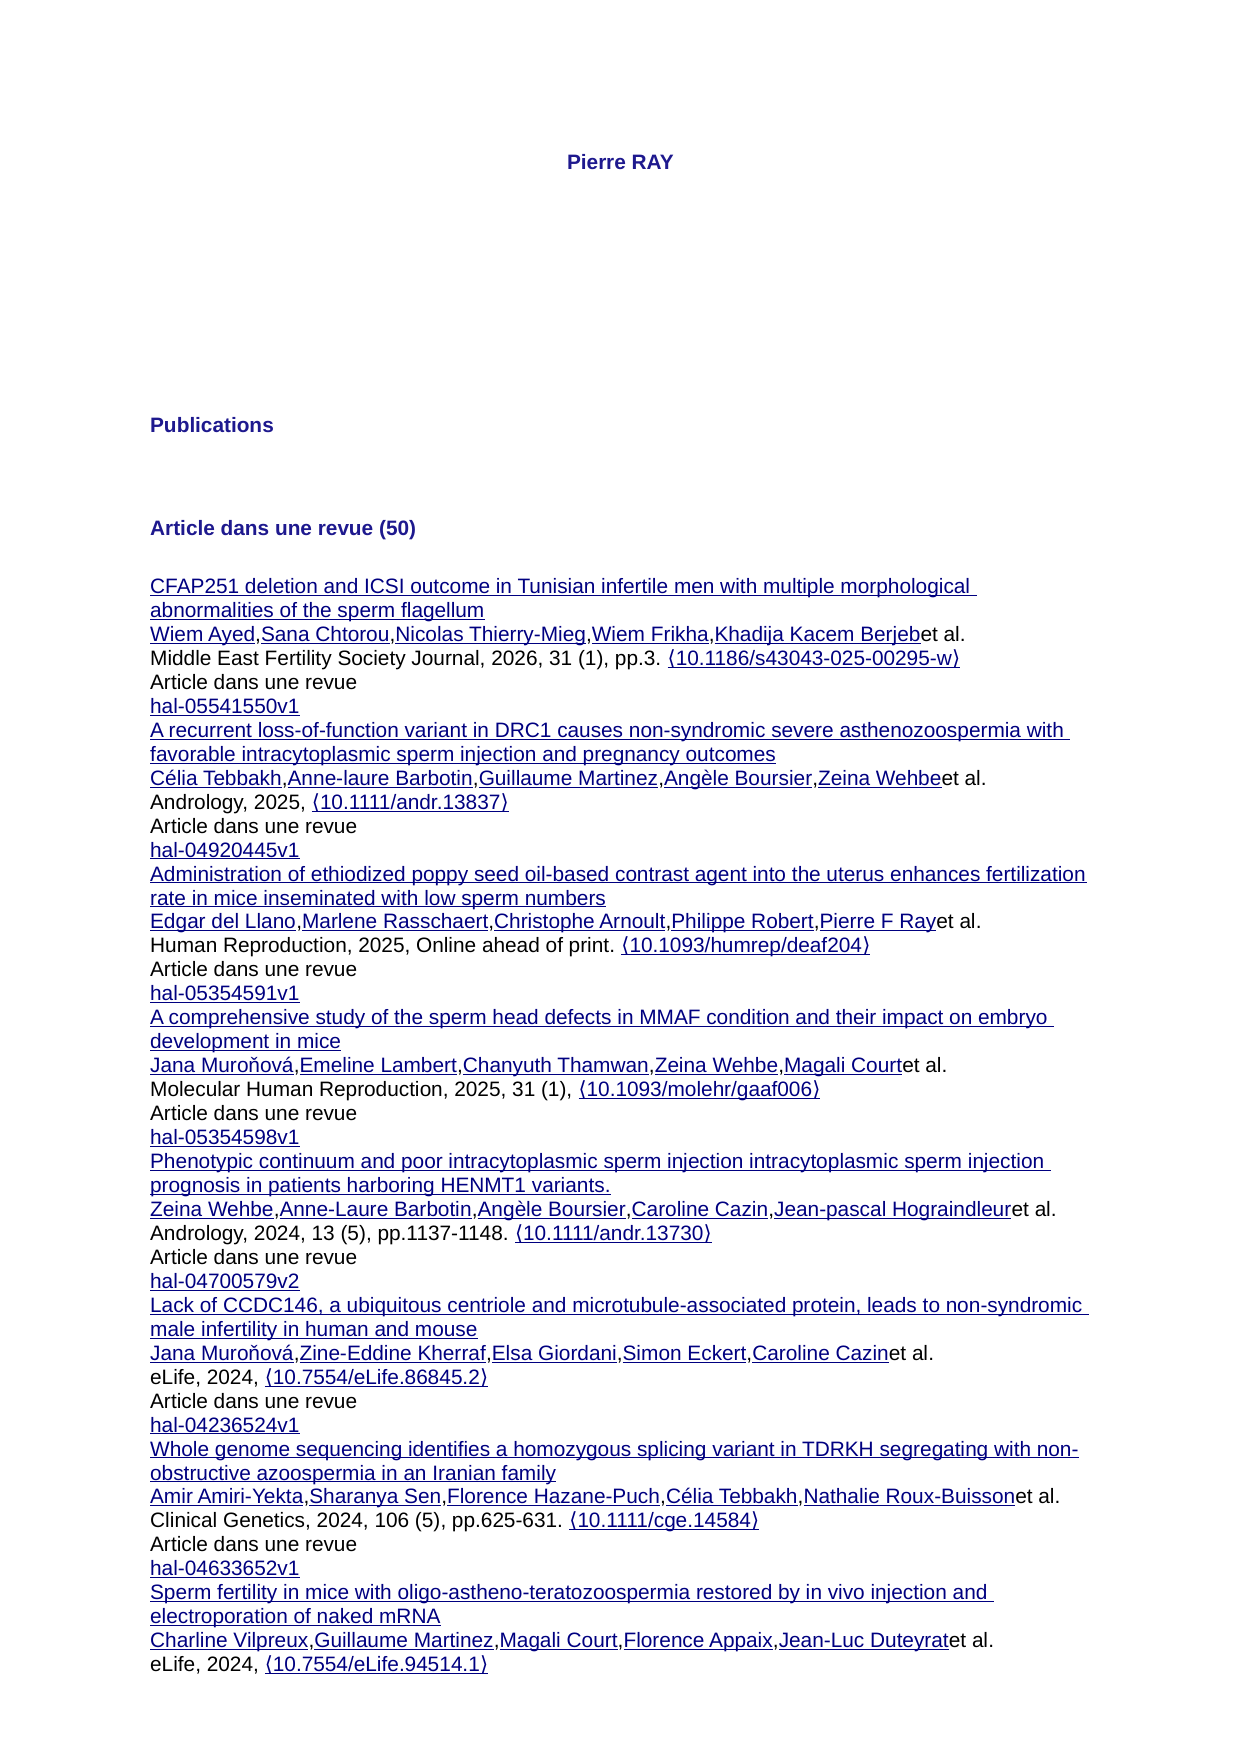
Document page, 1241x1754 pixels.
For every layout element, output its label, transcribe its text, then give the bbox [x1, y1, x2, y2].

table_cell A comprehensive study of the sperm head defects in MMAF condition and their impact on embryo development in mice Jana Muroňová,Emeline Lambert,Chanyuth Thamwan,Zeina Wehbe,Magali Courtet al. Molecular Human Reproduction, 2025, 31 (1), ⟨10.1093/molehr/gaaf006⟩ Article dans une revue hal-05354598v1 [150, 1005, 1090, 1149]
table_cell Sperm fertility in mice with oligo-astheno-teratozoospermia restored by in vivo injection and electroporation of naked mRNA Charline Vilpreux,Guillaume Martinez,Magali Court,Florence Appaix,Jean-Luc Duteyratet al. eLife, 2024, ⟨10.7554/eLife.94514.1⟩ [150, 1580, 1090, 1676]
subtitle Publications [150, 412, 1090, 436]
table_cell A recurrent loss‐of‐function variant in DRC1 causes non‐syndromic severe asthenozoospermia with favorable intracytoplasmic sperm injection and pregnancy outcomes Célia Tebbakh,Anne‐laure Barbotin,Guillaume Martinez,Angèle Boursier,Zeina Wehbeet al. Andrology, 2025, ⟨10.1111/andr.13837⟩ Article dans une revue hal-04920445v1 [150, 718, 1090, 861]
table_cell Administration of ethiodized poppy seed oil-based contrast agent into the uterus enhances fertilization rate in mice inseminated with low sperm numbers Edgar del Llano,Marlene Rasschaert,Christophe Arnoult,Philippe Robert,Pierre F Rayet al. Human Reproduction, 2025, Online ahead of print. ⟨10.1093/humrep/deaf204⟩ Article dans une revue hal-05354591v1 [150, 861, 1090, 1005]
table_cell Phenotypic continuum and poor intracytoplasmic sperm injection intracytoplasmic sperm injection prognosis in patients harboring HENMT1 variants. Zeina Wehbe,Anne-Laure Barbotin,Angèle Boursier,Caroline Cazin,Jean‐pascal Hograindleuret al. Andrology, 2024, 13 (5), pp.1137-1148. ⟨10.1111/andr.13730⟩ Article dans une revue hal-04700579v2 [150, 1149, 1090, 1293]
subtitle Pierre RAY [150, 150, 1090, 174]
subtitle Article dans une revue (50) [150, 516, 1090, 539]
table_cell Whole genome sequencing identifies a homozygous splicing variant in TDRKH segregating with non-obstructive azoospermia in an Iranian family Amir Amiri-Yekta,Sharanya Sen,Florence Hazane-Puch,Célia Tebbakh,Nathalie Roux-Buissonet al. Clinical Genetics, 2024, 106 (5), pp.625-631. ⟨10.1111/cge.14584⟩ Article dans une revue hal-04633652v1 [150, 1436, 1090, 1580]
table_header CFAP251 deletion and ICSI outcome in Tunisian infertile men with multiple morphological abnormalities of the sperm flagellum Wiem Ayed,Sana Chtorou,Nicolas Thierry-Mieg,Wiem Frikha,Khadija Kacem Berjebet al. Middle East Fertility Society Journal, 2026, 31 (1), pp.3. ⟨10.1186/s43043-025-00295-w⟩ Article dans une revue hal-05541550v1 [150, 574, 1090, 718]
table_cell Lack of CCDC146, a ubiquitous centriole and microtubule-associated protein, leads to non-syndromic male infertility in human and mouse Jana Muroňová,Zine-Eddine Kherraf,Elsa Giordani,Simon Eckert,Caroline Cazinet al. eLife, 2024, ⟨10.7554/eLife.86845.2⟩ Article dans une revue hal-04236524v1 [150, 1293, 1090, 1436]
